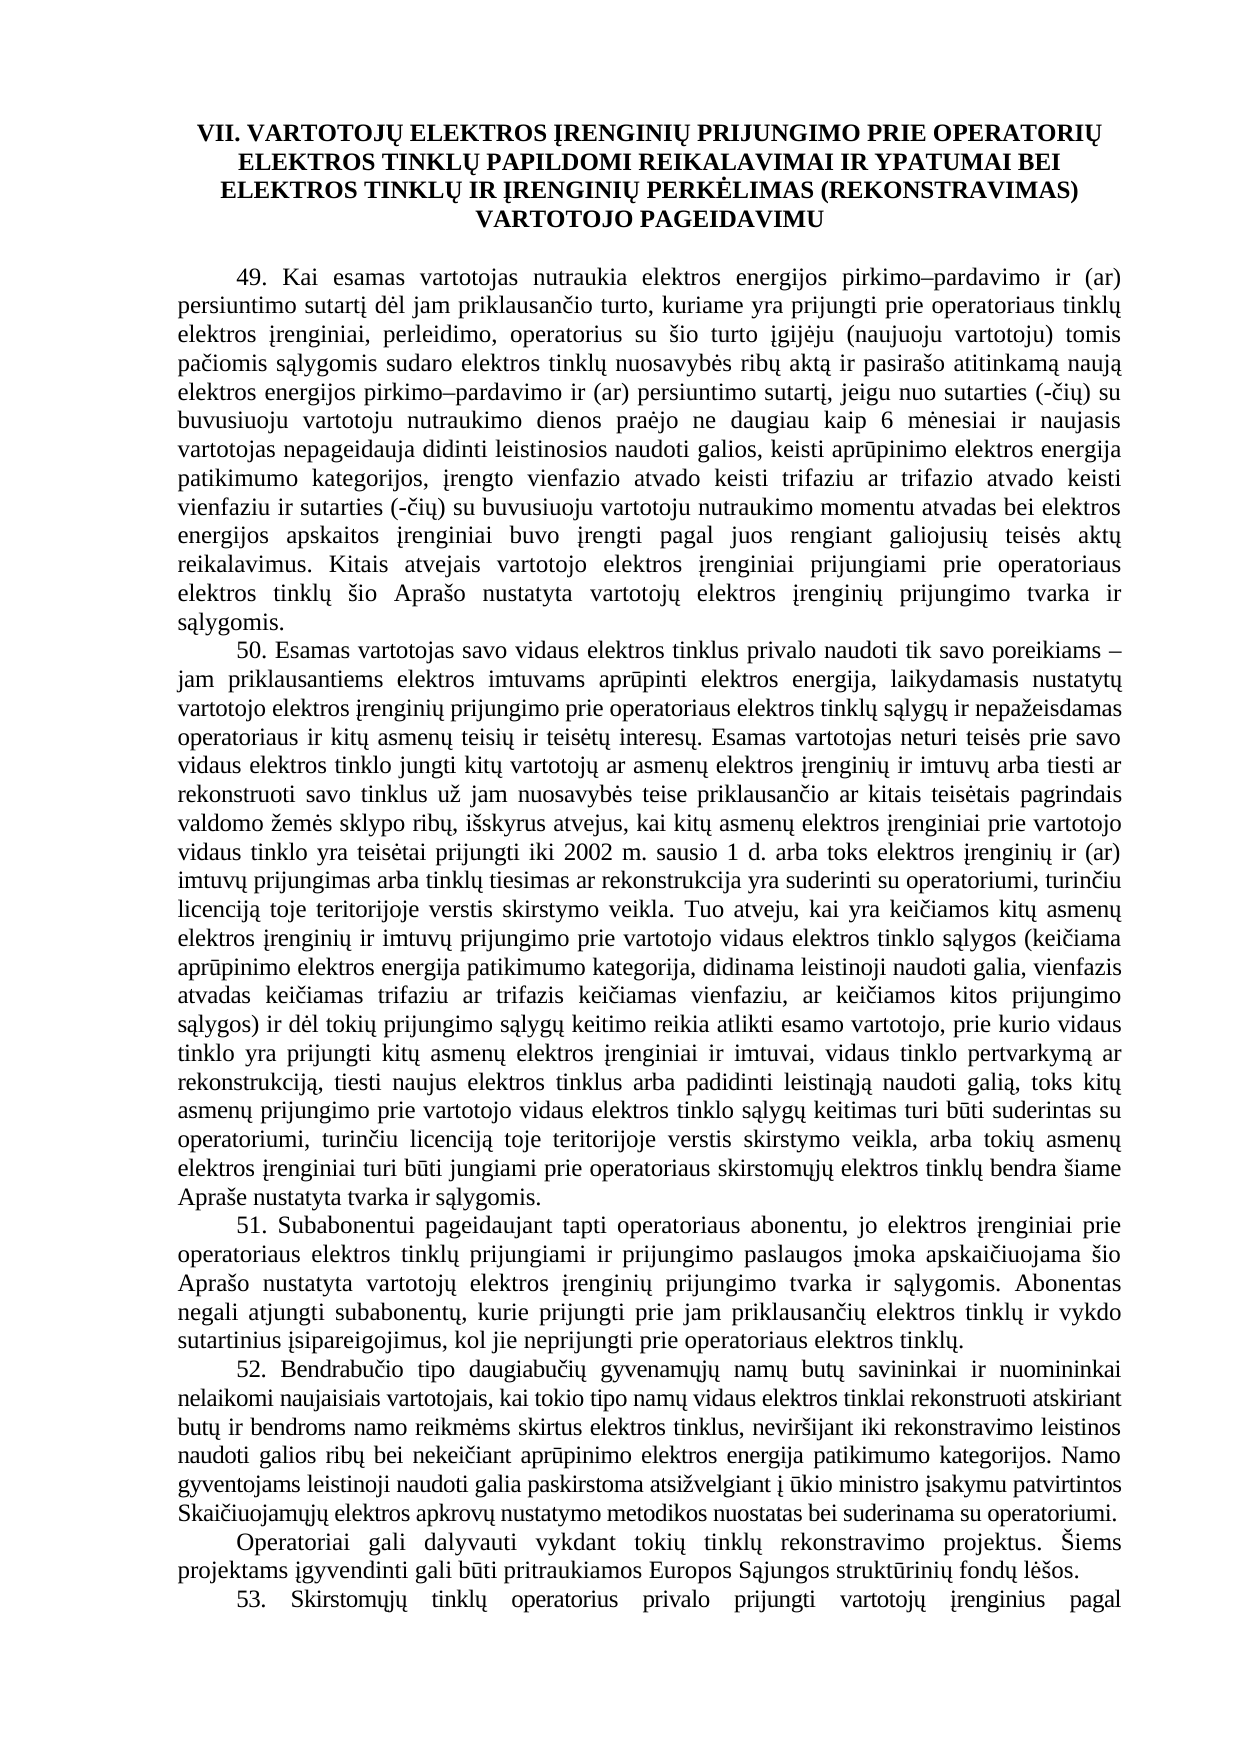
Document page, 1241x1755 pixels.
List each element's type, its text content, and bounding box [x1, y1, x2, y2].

text Operatoriai gali dalyvauti vykdant tokių tinklų rekonstravimo projektus. Šiems projektams įgyvendinti gali būti pritraukiamos Europos Sąjungos struktūrinių fondų lėšos. [177, 1527, 1122, 1584]
text 50. Esamas vartotojas savo vidaus elektros tinklus privalo naudoti tik savo poreikiams – jam priklausantiems elektros imtuvams aprūpinti elektros energija, laikydamasis nustatytų vartotojo elektros įrenginių prijungimo prie operatoriaus elektros tinklų sąlygų ir nepažeisdamas operatoriaus ir kitų asmenų teisių ir teisėtų interesų. Esamas vartotojas neturi teisės prie savo vidaus elektros tinklo jungti kitų vartotojų ar asmenų elektros įrenginių ir imtuvų arba tiesti ar rekonstruoti savo tinklus už jam nuosavybės teise priklausančio ar kitais teisėtais pagrindais valdomo žemės sklypo ribų, išskyrus atvejus, kai kitų asmenų elektros įrenginiai prie vartotojo vidaus tinklo yra teisėtai prijungti iki 2002 m. sausio 1 d. arba toks elektros įrenginių ir (ar) imtuvų prijungimas arba tinklų tiesimas ar rekonstrukcija yra suderinti su operatoriumi, turinčiu licenciją toje teritorijoje verstis skirstymo veikla. Tuo atveju, kai yra keičiamos kitų asmenų elektros įrenginių ir imtuvų prijungimo prie vartotojo vidaus elektros tinklo sąlygos (keičiama aprūpinimo elektros energija patikimumo kategorija, didinama leistinoji naudoti galia, vienfazis atvadas keičiamas trifaziu ar trifazis keičiamas vienfaziu, ar keičiamos kitos prijungimo sąlygos) ir dėl tokių prijungimo sąlygų keitimo reikia atlikti esamo vartotojo, prie kurio vidaus tinklo yra prijungti kitų asmenų elektros įrenginiai ir imtuvai, vidaus tinklo pertvarkymą ar rekonstrukciją, tiesti naujus elektros tinklus arba padidinti leistinąją naudoti galią, toks kitų asmenų prijungimo prie vartotojo vidaus elektros tinklo sąlygų keitimas turi būti suderintas su operatoriumi, turinčiu licenciją toje teritorijoje verstis skirstymo veikla, arba tokių asmenų elektros įrenginiai turi būti jungiami prie operatoriaus skirstomųjų elektros tinklų bendra šiame Apraše nustatyta tvarka ir sąlygomis. [177, 636, 1122, 1211]
text 53. Skirstomųjų tinklų operatorius privalo prijungti vartotojų įrenginius pagal [177, 1584, 1122, 1613]
text VII. Vartotojų elektros įrenginių prijungimo prie operatorIŲ elektros tinklų papildomi reikalavimai ir ypatumai BEI ELEKTROS TINKLŲ IR ĮRENGINIŲ PERKĖLIMAS (REKONSTRAVIMAS) VARTOTOJO PAGEIDAVIMU [177, 118, 1122, 233]
text 51. Subabonentui pageidaujant tapti operatoriaus abonentu, jo elektros įrenginiai prie operatoriaus elektros tinklų prijungiami ir prijungimo paslaugos įmoka apskaičiuojama šio Aprašo nustatyta vartotojų elektros įrenginių prijungimo tvarka ir sąlygomis. Abonentas negali atjungti subabonentų, kurie prijungti prie jam priklausančių elektros tinklų ir vykdo sutartinius įsipareigojimus, kol jie neprijungti prie operatoriaus elektros tinklų. [177, 1211, 1122, 1354]
text 52. Bendrabučio tipo daugiabučių gyvenamųjų namų butų savininkai ir nuomininkai nelaikomi naujaisiais vartotojais, kai tokio tipo namų vidaus elektros tinklai rekonstruoti atskiriant butų ir bendroms namo reikmėms skirtus elektros tinklus, neviršijant iki rekonstravimo leistinos naudoti galios ribų bei nekeičiant aprūpinimo elektros energija patikimumo kategorijos. Namo gyventojams leistinoji naudoti galia paskirstoma atsižvelgiant į ūkio ministro įsakymu patvirtintos Skaičiuojamųjų elektros apkrovų nustatymo metodikos nuostatas bei suderinama su operatoriumi. [177, 1354, 1122, 1527]
text 49. Kai esamas vartotojas nutraukia elektros energijos pirkimo–pardavimo ir (ar) persiuntimo sutartį dėl jam priklausančio turto, kuriame yra prijungti prie operatoriaus tinklų elektros įrenginiai, perleidimo, operatorius su šio turto įgijėju (naujuoju vartotoju) tomis pačiomis sąlygomis sudaro elektros tinklų nuosavybės ribų aktą ir pasirašo atitinkamą naują elektros energijos pirkimo–pardavimo ir (ar) persiuntimo sutartį, jeigu nuo sutarties (-čių) su buvusiuoju vartotoju nutraukimo dienos praėjo ne daugiau kaip 6 mėnesiai ir naujasis vartotojas nepageidauja didinti leistinosios naudoti galios, keisti aprūpinimo elektros energija patikimumo kategorijos, įrengto vienfazio atvado keisti trifaziu ar trifazio atvado keisti vienfaziu ir sutarties (-čių) su buvusiuoju vartotoju nutraukimo momentu atvadas bei elektros energijos apskaitos įrenginiai buvo įrengti pagal juos rengiant galiojusių teisės aktų reikalavimus. Kitais atvejais vartotojo elektros įrenginiai prijungiami prie operatoriaus elektros tinklų šio Aprašo nustatyta vartotojų elektros įrenginių prijungimo tvarka ir sąlygomis. [177, 262, 1122, 636]
